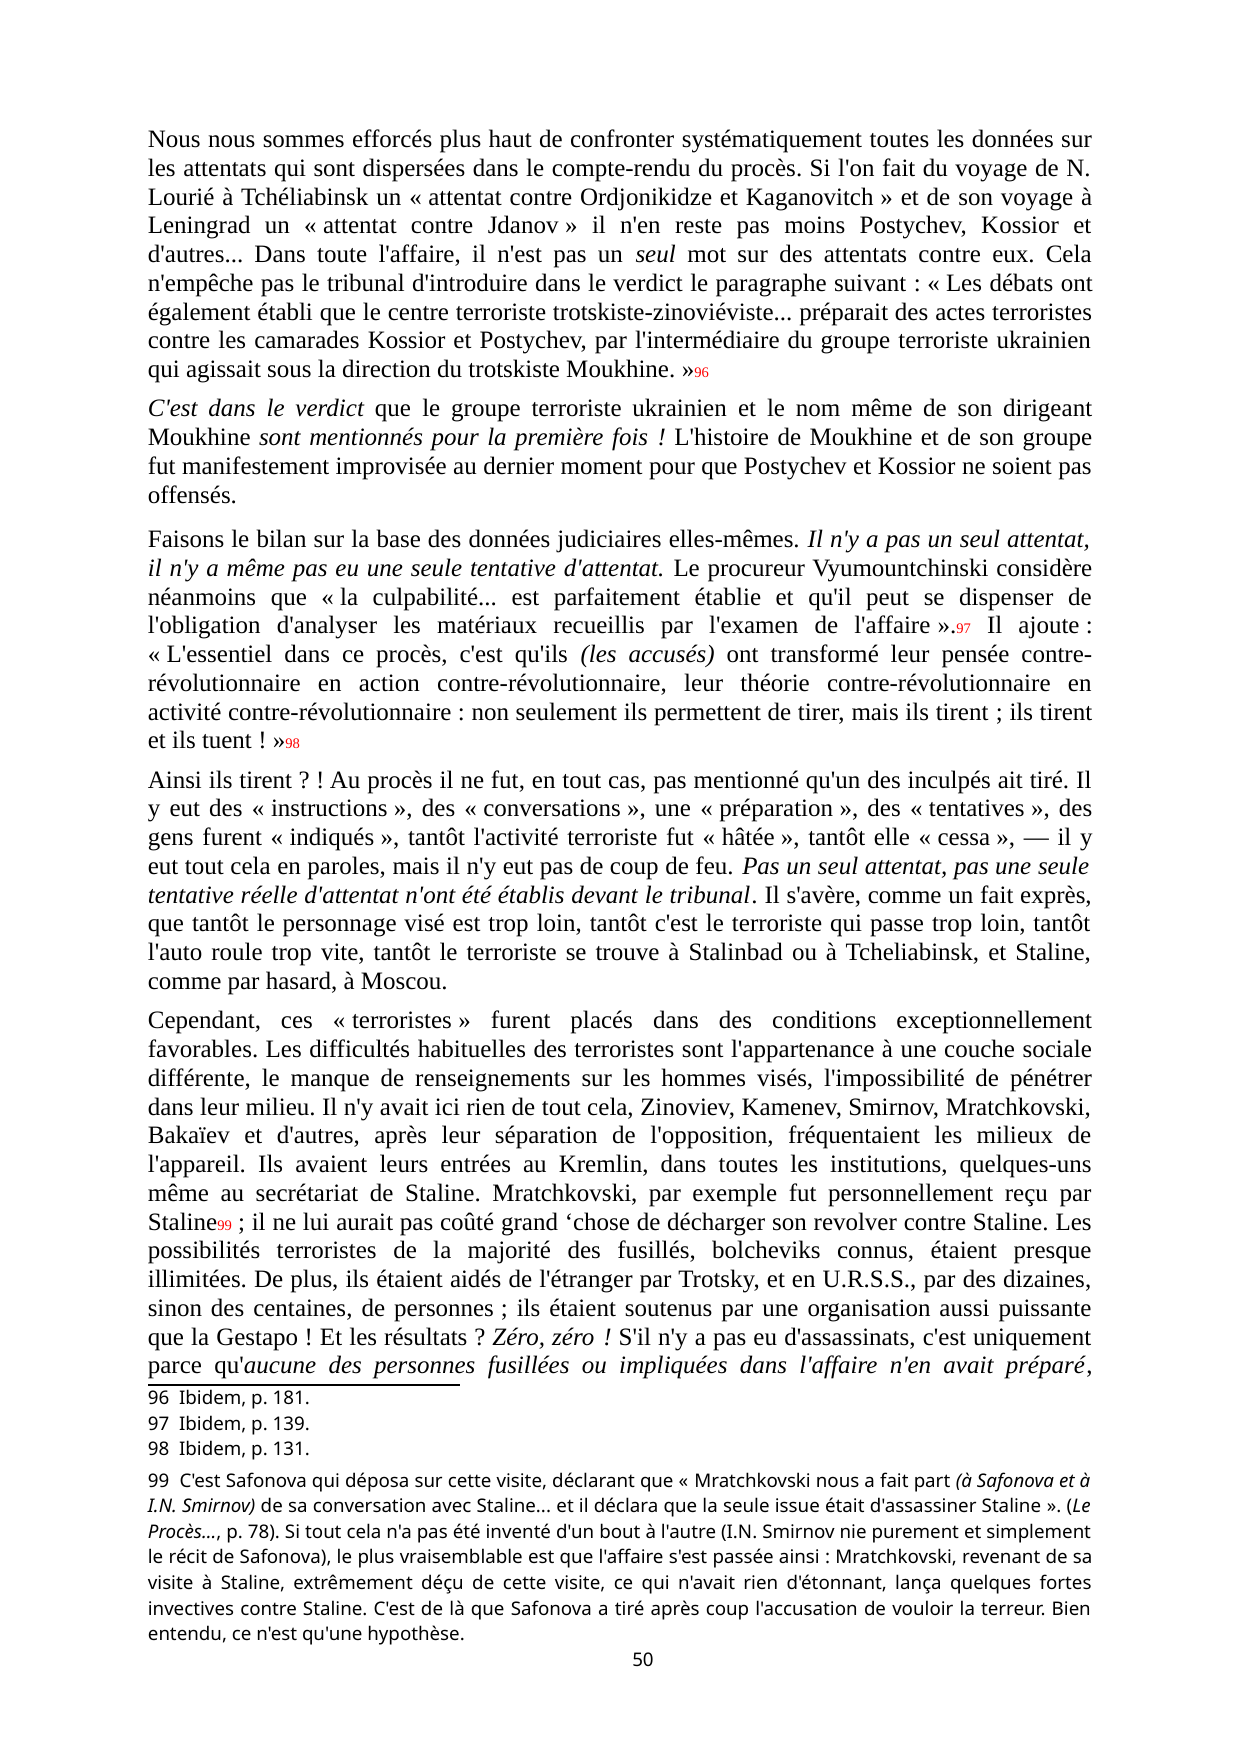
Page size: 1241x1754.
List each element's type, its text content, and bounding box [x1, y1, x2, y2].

text Cependant, ces « terroristes » furent placés dans des conditions exceptionnellement favorables. Les difficultés habituelles des terroristes sont l'appartenance à une couche sociale différente, le manque de renseignements sur les hommes visés, l'impossibilité de pénétrer dans leur milieu. Il n'y avait ici rien de tout cela, Zinoviev, Kamenev, Smirnov, Mratchkovski, Bakaïev et d'autres, après leur séparation de l'opposition, fréquentaient les milieux de l'appareil. Ils avaient leurs entrées au Kremlin, dans toutes les institutions, quelques-uns même au secrétariat de Staline. Mratchkovski, par exemple fut personnellement reçu par Staline ; il ne lui aurait pas coûté grand ‘chose de décharger son revolver contre Staline. Les possibilités terroristes de la majorité des fusillés, bolcheviks connus, étaient presque illimitées. De plus, ils étaient aidés de l'étranger par Trotsky, et en U.R.S.S., par des dizaines, sinon des centaines, de personnes ; ils étaient soutenus par une organisation aussi puissante que la Gestapo ! Et les résultats ? Zéro, zéro ! S'il n'y a pas eu d'assassinats, c'est uniquement parce qu'aucune des personnes fusillées ou impliquées dans l'affaire n'en avait préparé, [148, 1005, 1092, 1379]
text Faisons le bilan sur la base des données judiciaires elles-mêmes. Il n'y a pas un seul attentat, il n'y a même pas eu une seule tentative d'attentat. Le procureur Vyumountchinski considère néanmoins que « la culpabilité... est parfaitement établie et qu'il peut se dispenser de l'obligation d'analyser les matériaux recueillis par l'examen de l'affaire ». Il ajoute : « L'essentiel dans ce procès, c'est qu'ils (les accusés) ont transformé leur pensée contre-révolutionnaire en action contre-révolutionnaire, leur théorie contre-révolutionnaire en activité contre-révolutionnaire : non seulement ils permettent de tirer, mais ils tirent ; ils tirent et ils tuent ! » [148, 524, 1092, 754]
text Ibidem, p. 131. [148, 1436, 1092, 1461]
text Nous nous sommes efforcés plus haut de confronter systématiquement toutes les données sur les attentats qui sont dispersées dans le compte-rendu du procès. Si l'on fait du voyage de N. Lourié à Tchéliabinsk un « attentat contre Ordjonikidze et Kaganovitch » et de son voyage à Leningrad un « attentat contre Jdanov » il n'en reste pas moins Postychev, Kossior et d'autres... Dans toute l'affaire, il n'est pas un seul mot sur des attentats contre eux. Cela n'empêche pas le tribunal d'introduire dans le verdict le paragraphe suivant : « Les débats ont également établi que le centre terroriste trotskiste-zinoviéviste... préparait des actes terroristes contre les camarades Kossior et Postychev, par l'intermédiaire du groupe terroriste ukrainien qui agissait sous la direction du trotskiste Moukhine. » [148, 124, 1092, 383]
text Ibidem, p. 139. [148, 1410, 1092, 1436]
text Ibidem, p. 181. [148, 1385, 1092, 1410]
text Ainsi ils tirent ? ! Au procès il ne fut, en tout cas, pas mentionné qu'un des inculpés ait tiré. Il y eut des « instructions », des « conversations », une « préparation », des « tentatives », des gens furent « indiqués », tantôt l'activité terroriste fut « hâtée », tantôt elle « cessa », — il y eut tout cela en paroles, mais il n'y eut pas de coup de feu. Pas un seul attentat, pas une seule tentative réelle d'attentat n'ont été établis devant le tribunal. Il s'avère, comme un fait exprès, que tantôt le personnage visé est trop loin, tantôt c'est le terroriste qui passe trop loin, tantôt l'auto roule trop vite, tantôt le terroriste se trouve à Stalinbad ou à Tcheliabinsk, et Staline, comme par hasard, à Moscou. [148, 765, 1092, 995]
text C'est dans le verdict que le groupe terroriste ukrainien et le nom même de son dirigeant Moukhine sont mentionnés pour la première fois ! L'histoire de Moukhine et de son groupe fut manifestement improvisée au dernier moment pour que Postychev et Kossior ne soient pas offensés. [148, 393, 1092, 508]
text C'est Safonova qui déposa sur cette visite, déclarant que « Mratchkovski nous a fait part (à Safonova et à I.N. Smirnov) de sa conversation avec Staline... et il déclara que la seule issue était d'assassiner Staline ». (Le Procès..., p. 78). Si tout cela n'a pas été inventé d'un bout à l'autre (I.N. Smirnov nie purement et simplement le récit de Safonova), le plus vraisemblable est que l'affaire s'est passée ainsi : Mratchkovski, revenant de sa visite à Staline, extrêmement déçu de cette visite, ce qui n'avait rien d'étonnant, lança quelques fortes invectives contre Staline. C'est de là que Safonova a tiré après coup l'accusation de vouloir la terreur. Bien entendu, ce n'est qu'une hypothèse. [148, 1467, 1092, 1646]
